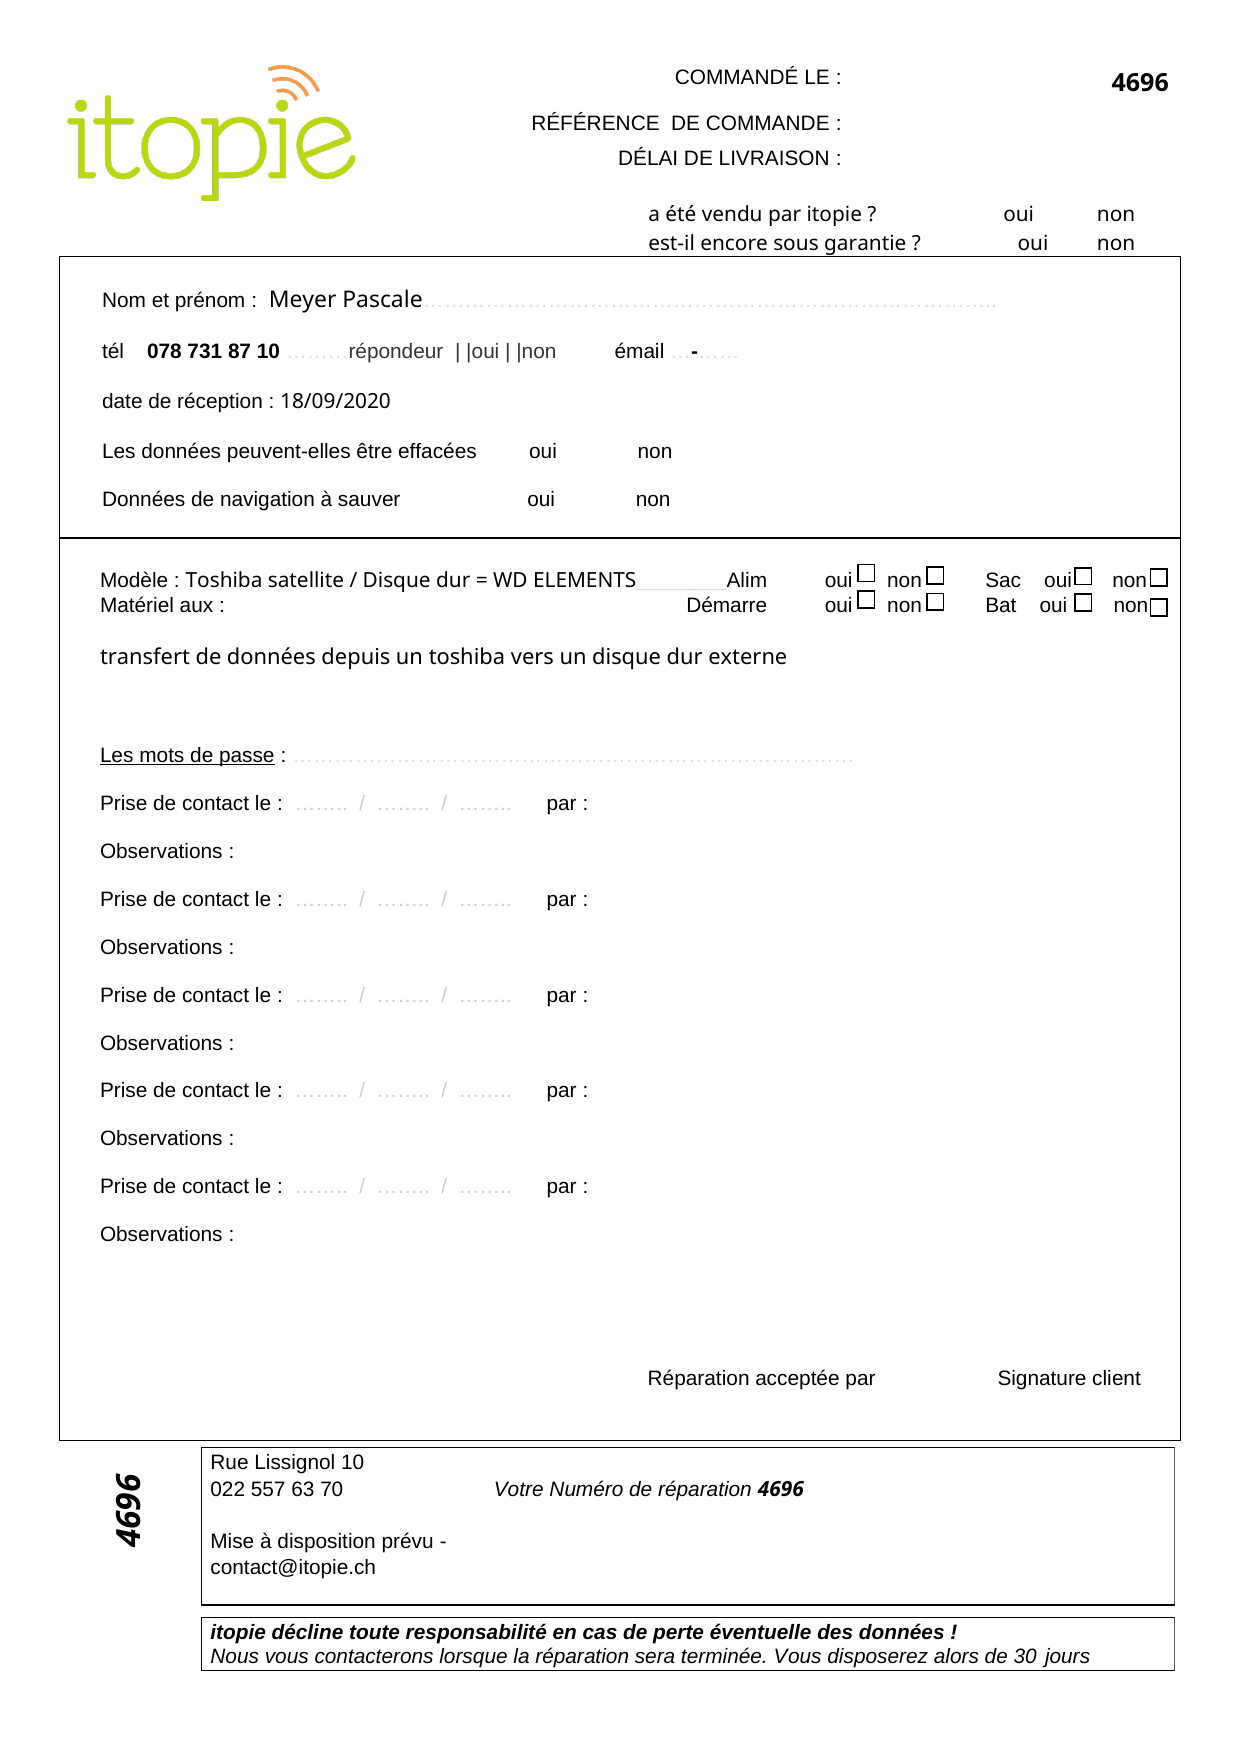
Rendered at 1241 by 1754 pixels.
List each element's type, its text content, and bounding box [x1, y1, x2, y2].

text Observations : [60, 836, 1180, 863]
text Prise de contact le : …….. / …….. / …….. par : [60, 883, 1180, 911]
text est-il encore sous garantie ? oui non [59, 228, 1181, 256]
table_cell itopie décline toute responsabilité en cas de perte éventuelle des données ! Nous vous contacterons lorsque la réparation sera terminée. Vous disposerez alors de 30 jours [195, 1611, 1180, 1677]
table_cell [847, 140, 1180, 175]
text a été vendu par itopie ? oui non [59, 199, 1181, 228]
text Modèle : Toshiba satellite / Disque dur = WD ELEMENTS Alim oui non Sac oui non [948, 562, 1180, 590]
text tél 078 731 87 10 ………répondeur | |oui | |non émail …-…… [60, 335, 1180, 362]
text Observations : [60, 1027, 1180, 1054]
text date de réception : 18/09/2020 [60, 383, 1180, 415]
text Les mots de passe : ……………………………………………………………………… [60, 740, 1180, 767]
table_header COMMANDÉ LE : [490, 59, 847, 104]
text Observations : [60, 1219, 1180, 1246]
text Prise de contact le : …….. / …….. / …….. par : [60, 1075, 1180, 1102]
table_cell RÉFÉRENCE DE COMMANDE : [490, 105, 847, 140]
picture [67, 65, 356, 201]
text Les données peuvent-elles être effacées oui non [60, 436, 1180, 463]
text Matériel aux : Démarre oui non Bat oui non [60, 590, 1180, 617]
text Observations : [60, 931, 1180, 958]
text Prise de contact le : …….. / …….. / …….. par : [60, 1171, 1180, 1198]
table_cell DÉLAI DE LIVRAISON : [490, 140, 847, 175]
text Nom et prénom : Meyer Pascale……………………………………………………………………….. [60, 280, 1180, 314]
text transfert de données depuis un toshiba vers un disque dur externe [60, 638, 1180, 671]
text Données de navigation à sauver oui non [60, 484, 1180, 511]
table_header 4696 [59, 1441, 195, 1677]
text Prise de contact le : …….. / …….. / …….. par : [60, 979, 1180, 1006]
text Réparation acceptée par Signature client [60, 1363, 1180, 1390]
text Modèle : Toshiba satellite / Disque dur = WD ELEMENTS Alim oui non Sac oui non [60, 562, 856, 590]
text Observations : [60, 1123, 1180, 1150]
table_header 4696 [847, 59, 1180, 104]
text Prise de contact le : …….. / …….. / …….. par : [60, 788, 1180, 815]
table_cell [847, 105, 1180, 140]
table_header Rue Lissignol 10 022 557 63 70 Votre Numéro de réparation 4696 Mise à disposition prévu - contact@itopie.ch [195, 1441, 1180, 1611]
